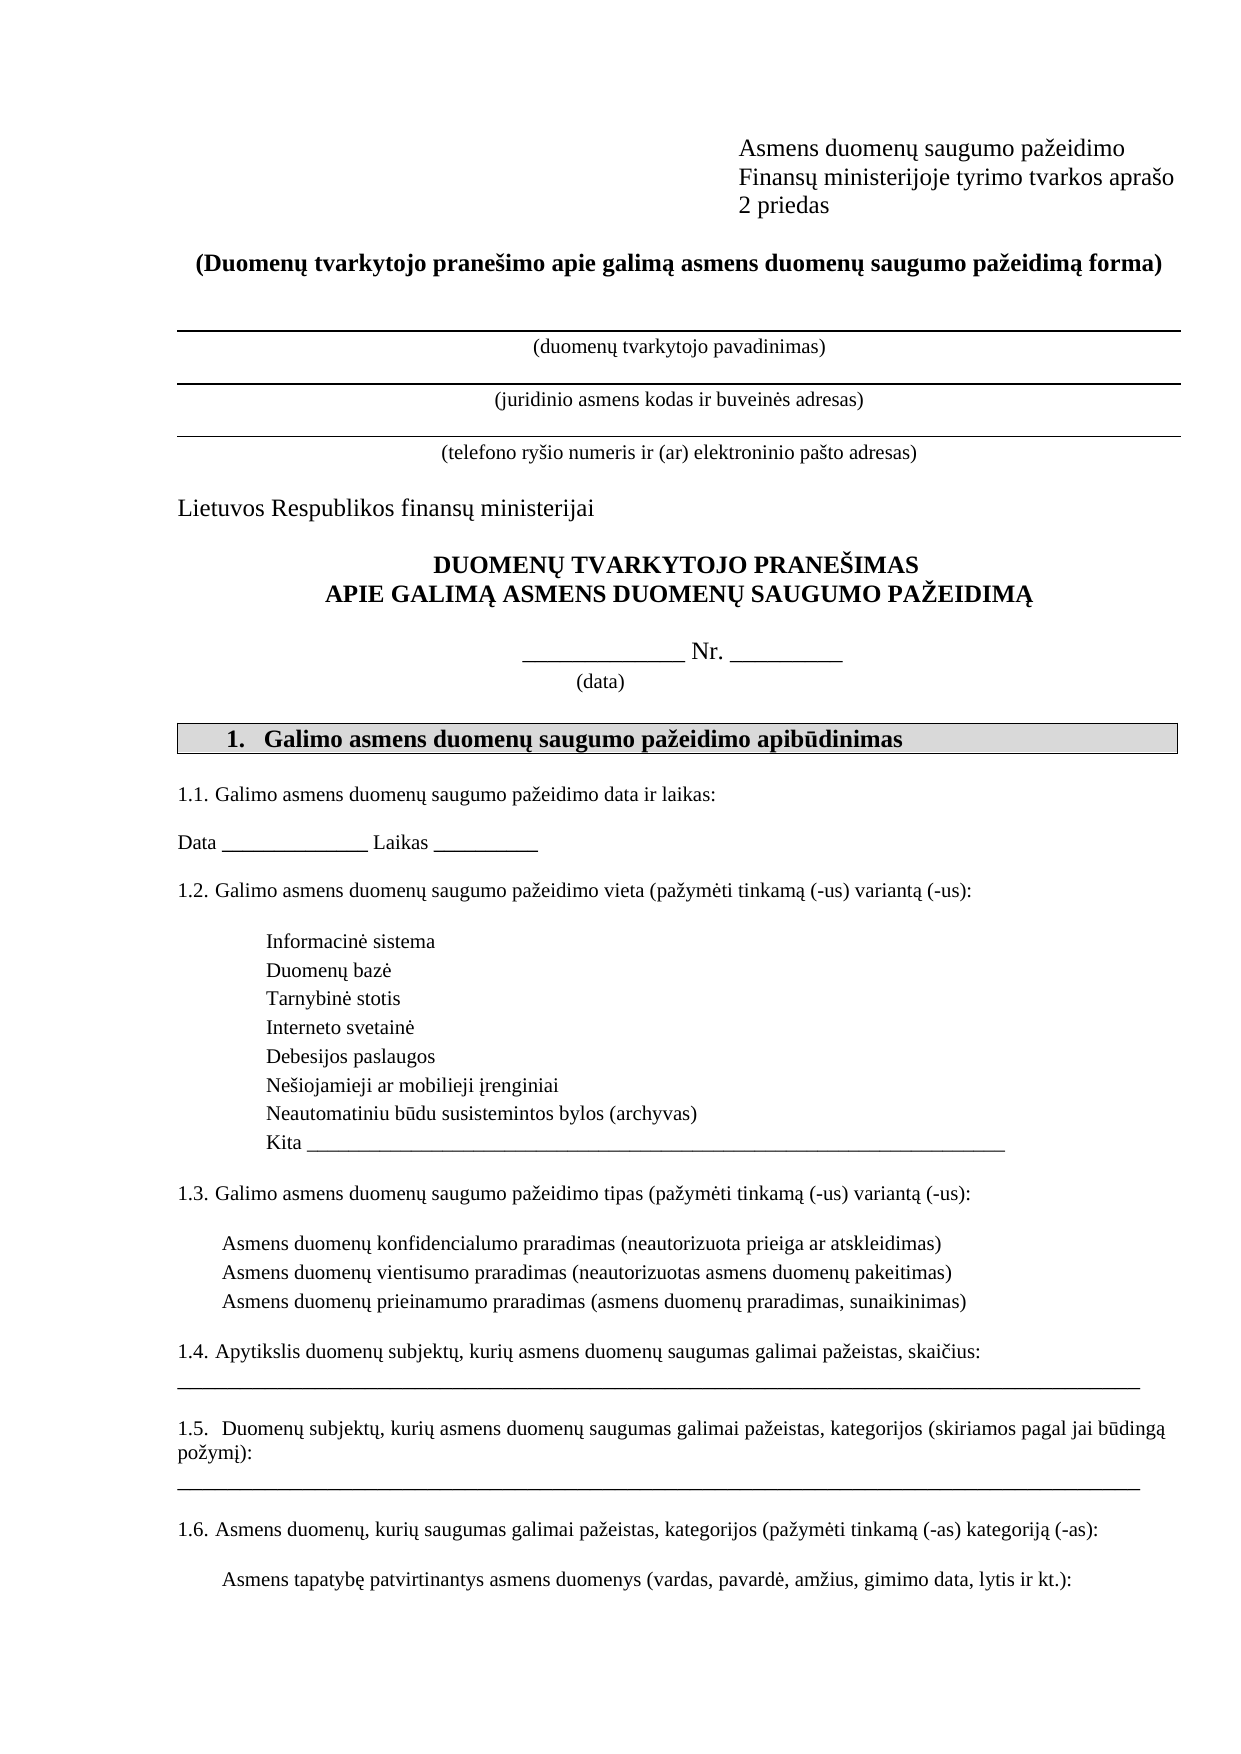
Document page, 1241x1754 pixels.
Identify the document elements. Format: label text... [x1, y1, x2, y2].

text  Neautomatiniu būdu susistemintos bylos (archyvas) [177, 1099, 1166, 1128]
text DUOMENŲ TVARKYTOJO PRANEŠIMAS [177, 550, 1181, 579]
text _____________________________________________________________________________ [177, 1363, 1166, 1392]
text  Nešiojamieji ar mobilieji įrenginiai [177, 1070, 1166, 1099]
text (duomenų tvarkytojo pavadinimas) [177, 334, 1181, 358]
text  Asmens duomenų prieinamumo praradimas (asmens duomenų praradimas, sunaikinimas) [177, 1286, 1166, 1315]
text  Asmens duomenų konfidencialumo praradimas (neautorizuota prieiga ar atskleidimas) [177, 1229, 1166, 1257]
text (data) [177, 665, 1181, 694]
text Lietuvos Respublikos finansų ministerijai [177, 493, 1181, 521]
text APIE GALIMĄ ASMENS DUOMENŲ SAUGUMO PAŽEIDIMĄ [177, 579, 1181, 608]
text _____________ Nr. _________ [177, 636, 1181, 665]
text (telefono ryšio numeris ir (ar) elektroninio pašto adresas) [177, 440, 1181, 464]
text  Informacinė sistema [177, 927, 1166, 955]
text 1.5. Duomenų subjektų, kurių asmens duomenų saugumas galimai pažeistas, kategorijos (skiriamos pagal jai būdingą požymį): [177, 1416, 1166, 1464]
text  Asmens tapatybę patvirtinantys asmens duomenys (vardas, pavardė, amžius, gimimo data, lytis ir kt.): [177, 1565, 1166, 1594]
text (Duomenų tvarkytojo pranešimo apie galimą asmens duomenų saugumo pažeidimą forma) [177, 248, 1181, 277]
text 1.2. Galimo asmens duomenų saugumo pažeidimo vieta (pažymėti tinkamą (-us) variantą (-us): [177, 878, 1166, 902]
table_header 1. Galimo asmens duomenų saugumo pažeidimo apibūdinimas [178, 724, 1177, 752]
text 1.6. Asmens duomenų, kurių saugumas galimai pažeistas, kategorijos (pažymėti tinkamą (-as) kategoriją (-as): [177, 1517, 1166, 1541]
text 1.4. Apytikslis duomenų subjektų, kurių asmens duomenų saugumas galimai pažeistas, skaičius: [177, 1339, 1166, 1363]
text  Asmens duomenų vientisumo praradimas (neautorizuotas asmens duomenų pakeitimas) [177, 1257, 1166, 1286]
text  Interneto svetainė [177, 1013, 1166, 1042]
text 1.3. Galimo asmens duomenų saugumo pažeidimo tipas (pažymėti tinkamą (-us) variantą (-us): [177, 1181, 1166, 1205]
text  Tarnybinė stotis [177, 984, 1166, 1013]
text  Duomenų bazė [177, 955, 1166, 984]
text 1.1. Galimo asmens duomenų saugumo pažeidimo data ir laikas: [177, 782, 1166, 806]
text (juridinio asmens kodas ir buveinės adresas) [177, 387, 1181, 411]
text Asmens duomenų saugumo pažeidimo Finansų ministerijoje tyrimo tvarkos aprašo [738, 133, 1181, 190]
text  Kita ___________________________________________________________________ [177, 1128, 1166, 1157]
text Data ______________ Laikas __________ [177, 830, 1166, 854]
text 2 priedas [738, 190, 1181, 219]
text _____________________________________________________________________________ [177, 1464, 1166, 1493]
text  Debesijos paslaugos [177, 1042, 1166, 1070]
